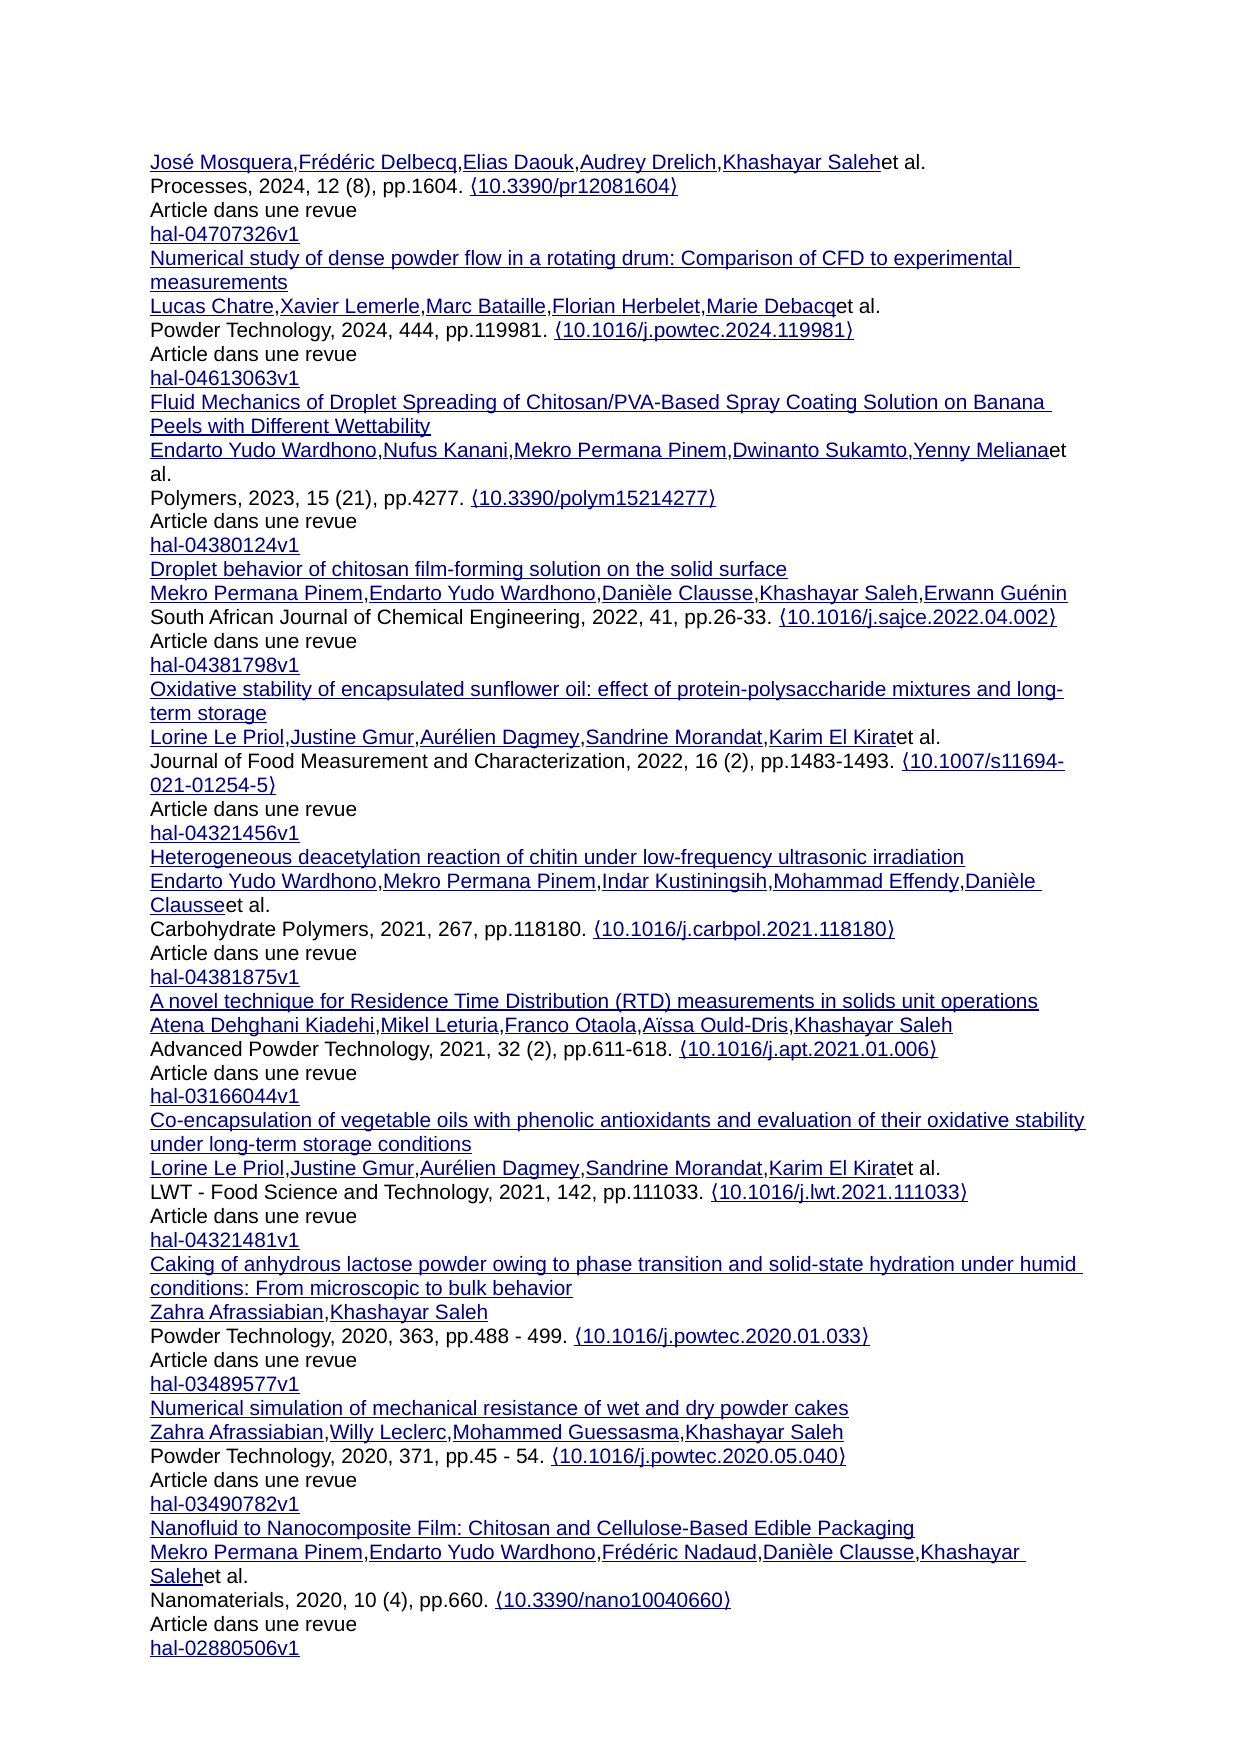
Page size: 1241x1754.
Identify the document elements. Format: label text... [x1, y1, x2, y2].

table_cell Co-encapsulation of vegetable oils with phenolic antioxidants and evaluation of their oxidative stability under long-term storage conditions Lorine Le Priol,Justine Gmur,Aurélien Dagmey,Sandrine Morandat,Karim El Kiratet al. LWT - Food Science and Technology, 2021, 142, pp.111033. ⟨10.1016/j.lwt.2021.111033⟩ Article dans une revue hal-04321481v1 [150, 1108, 1090, 1252]
table_cell Nanofluid to Nanocomposite Film: Chitosan and Cellulose-Based Edible Packaging Mekro Permana Pinem,Endarto Yudo Wardhono,Frédéric Nadaud,Danièle Clausse,Khashayar Salehet al. Nanomaterials, 2020, 10 (4), pp.660. ⟨10.3390/nano10040660⟩ Article dans une revue hal-02880506v1 [150, 1516, 1090, 1659]
table_cell Heterogeneous deacetylation reaction of chitin under low-frequency ultrasonic irradiation Endarto Yudo Wardhono,Mekro Permana Pinem,Indar Kustiningsih,Mohammad Effendy,Danièle Clausseet al. Carbohydrate Polymers, 2021, 267, pp.118180. ⟨10.1016/j.carbpol.2021.118180⟩ Article dans une revue hal-04381875v1 [150, 845, 1090, 988]
table_cell Numerical simulation of mechanical resistance of wet and dry powder cakes Zahra Afrassiabian,Willy Leclerc,Mohammed Guessasma,Khashayar Saleh Powder Technology, 2020, 371, pp.45 - 54. ⟨10.1016/j.powtec.2020.05.040⟩ Article dans une revue hal-03490782v1 [150, 1396, 1090, 1516]
table_cell Droplet behavior of chitosan film-forming solution on the solid surface Mekro Permana Pinem,Endarto Yudo Wardhono,Danièle Clausse,Khashayar Saleh,Erwann Guénin South African Journal of Chemical Engineering, 2022, 41, pp.26-33. ⟨10.1016/j.sajce.2022.04.002⟩ Article dans une revue hal-04381798v1 [150, 557, 1090, 677]
table_cell José Mosquera,Frédéric Delbecq,Elias Daouk,Audrey Drelich,Khashayar Salehet al. Processes, 2024, 12 (8), pp.1604. ⟨10.3390/pr12081604⟩ Article dans une revue hal-04707326v1 [150, 150, 1090, 246]
table_cell Caking of anhydrous lactose powder owing to phase transition and solid-state hydration under humid conditions: From microscopic to bulk behavior Zahra Afrassiabian,Khashayar Saleh Powder Technology, 2020, 363, pp.488 - 499. ⟨10.1016/j.powtec.2020.01.033⟩ Article dans une revue hal-03489577v1 [150, 1252, 1090, 1396]
table_cell Fluid Mechanics of Droplet Spreading of Chitosan/PVA-Based Spray Coating Solution on Banana Peels with Different Wettability Endarto Yudo Wardhono,Nufus Kanani,Mekro Permana Pinem,Dwinanto Sukamto,Yenny Melianaet al. Polymers, 2023, 15 (21), pp.4277. ⟨10.3390/polym15214277⟩ Article dans une revue hal-04380124v1 [150, 390, 1090, 557]
table_cell A novel technique for Residence Time Distribution (RTD) measurements in solids unit operations Atena Dehghani Kiadehi,Mikel Leturia,Franco Otaola,Aïssa Ould-Dris,Khashayar Saleh Advanced Powder Technology, 2021, 32 (2), pp.611-618. ⟨10.1016/j.apt.2021.01.006⟩ Article dans une revue hal-03166044v1 [150, 989, 1090, 1108]
table_cell Oxidative stability of encapsulated sunflower oil: effect of protein-polysaccharide mixtures and long-term storage Lorine Le Priol,Justine Gmur,Aurélien Dagmey,Sandrine Morandat,Karim El Kiratet al. Journal of Food Measurement and Characterization, 2022, 16 (2), pp.1483-1493. ⟨10.1007/s11694-021-01254-5⟩ Article dans une revue hal-04321456v1 [150, 677, 1090, 845]
table_cell Numerical study of dense powder flow in a rotating drum: Comparison of CFD to experimental measurements Lucas Chatre,Xavier Lemerle,Marc Bataille,Florian Herbelet,Marie Debacqet al. Powder Technology, 2024, 444, pp.119981. ⟨10.1016/j.powtec.2024.119981⟩ Article dans une revue hal-04613063v1 [150, 246, 1090, 389]
